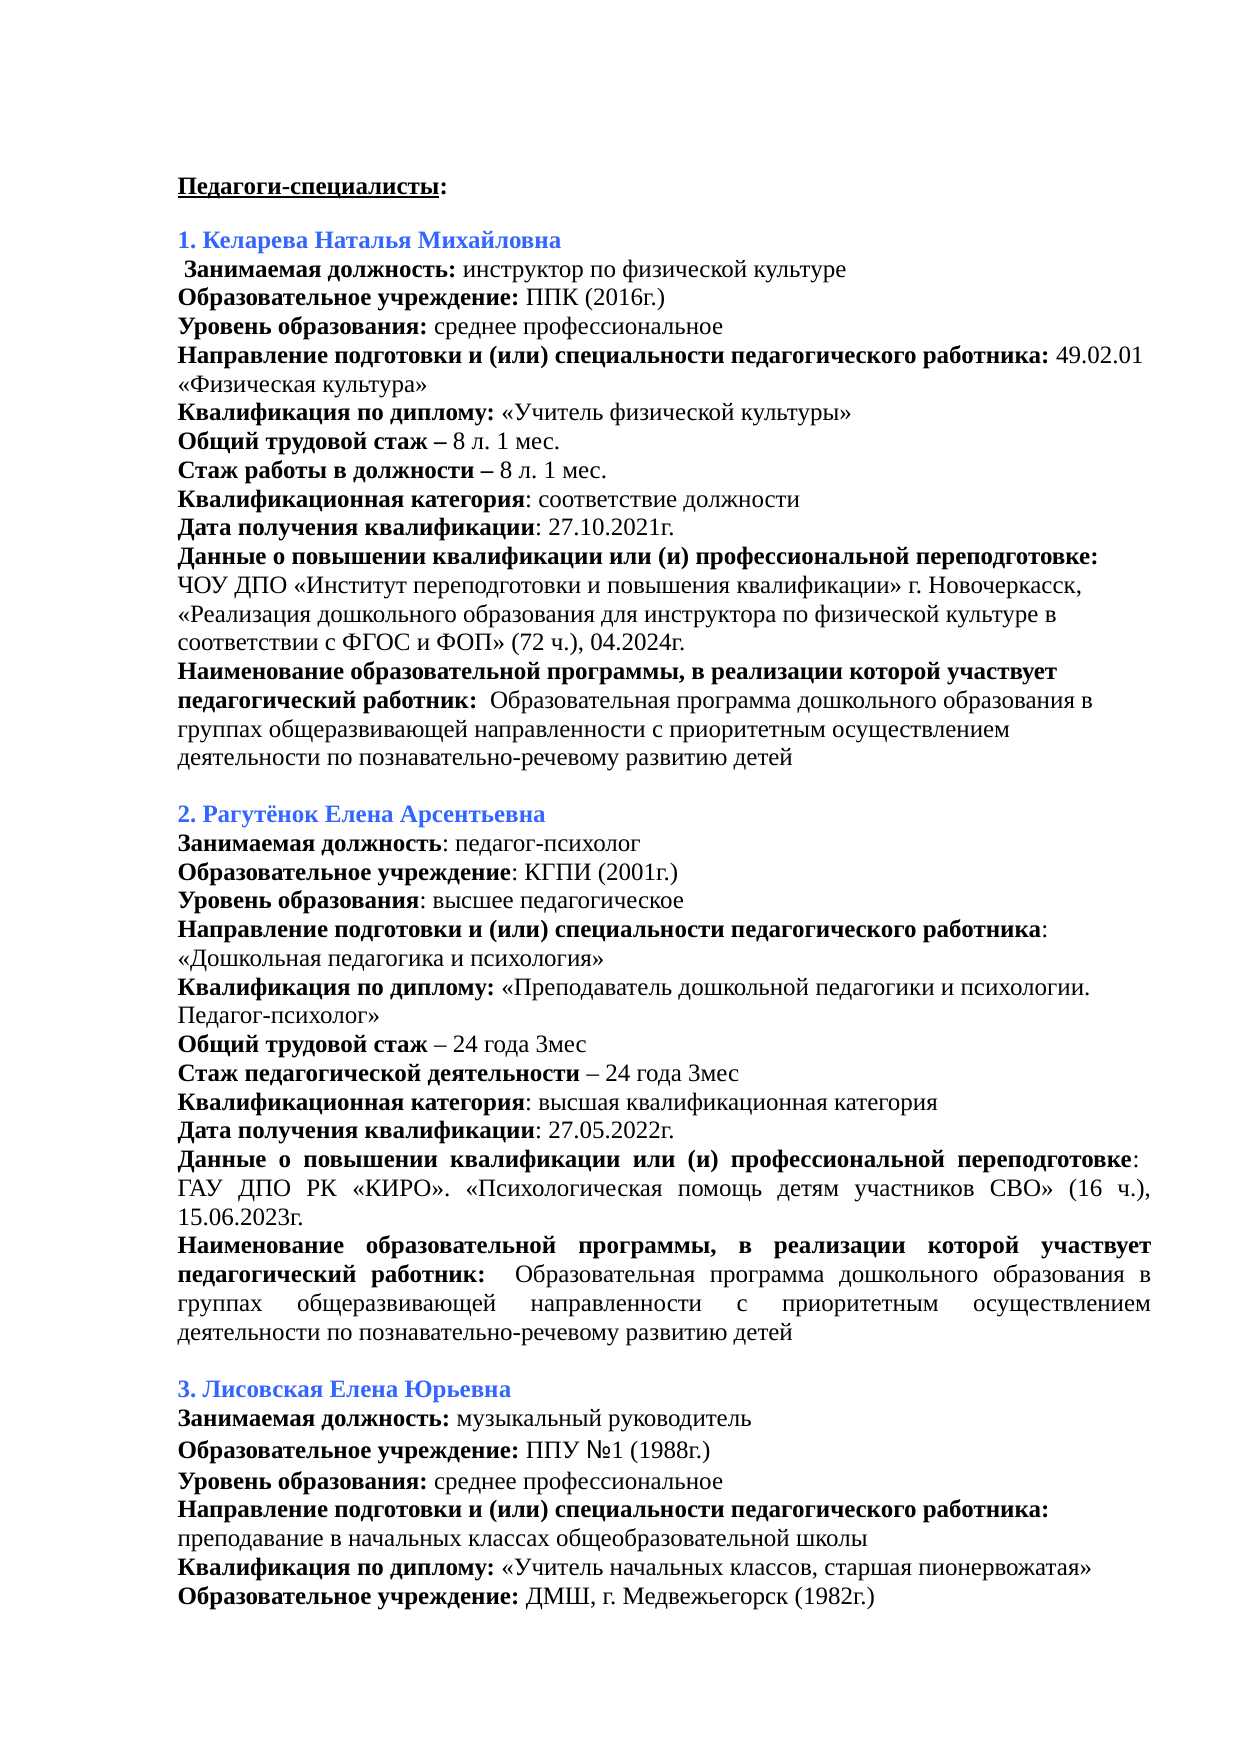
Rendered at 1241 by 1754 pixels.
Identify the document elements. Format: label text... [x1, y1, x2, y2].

text Наименование образовательной программы, в реализации которой участвует педагогический работник: Образовательная программа дошкольного образования в группах общеразвивающей направленности с приоритетным осуществлением деятельности по познавательно-речевому развитию детей [177, 1230, 1152, 1345]
text Общий трудовой стаж – 24 года 3мес [177, 1029, 1152, 1058]
text Квалификационная категория: высшая квалификационная категория [177, 1087, 1152, 1115]
text Общий трудовой стаж – 8 л. 1 мес. [177, 426, 1152, 455]
text Данные о повышении квалификации или (и) профессиональной переподготовке: [177, 541, 1152, 570]
text Уровень образования: среднее профессиональное [177, 311, 1152, 340]
text Занимаемая должность: педагог-психолог [177, 828, 1152, 857]
text 2. Рагутёнок Елена Арсентьевна [177, 799, 1152, 828]
text ЧОУ ДПО «Институт переподготовки и повышения квалификации» г. Новочеркасск, «Реализация дошкольного образования для инструктора по физической культуре в соответствии с ФГОC и ФОП» (72 ч.), 04.2024г. [177, 570, 1152, 656]
text Дата получения квалификации: 27.05.2022г. [177, 1115, 1152, 1144]
text 1. Келарева Наталья Михайловна [177, 225, 1152, 254]
text 3. Лисовская Елена Юрьевна [177, 1345, 1152, 1403]
text Уровень образования: среднее профессиональное [177, 1466, 1152, 1494]
text Направление подготовки и (или) специальности педагогического работника: «Дошкольная педагогика и психология» [177, 914, 1152, 972]
text Данные о повышении квалификации или (и) профессиональной переподготовке: ГАУ ДПО РК «КИРО». «Психологическая помощь детям участников СВО» (16 ч.), 15.06.2023г. [177, 1144, 1152, 1230]
text Педагоги-специалисты: [177, 171, 1152, 200]
text Стаж работы в должности – 8 л. 1 мес. [177, 455, 1152, 484]
text Квалификационная категория: соответствие должности [177, 484, 1152, 512]
text Дата получения квалификации: 27.10.2021г. [177, 512, 1152, 541]
text Стаж педагогической деятельности – 24 года 3мес [177, 1058, 1152, 1087]
text Уровень образования: высшее педагогическое [177, 885, 1152, 914]
text Наименование образовательной программы, в реализации которой участвует педагогический работник: Образовательная программа дошкольного образования в группах общеразвивающей направленности с приоритетным осуществлением деятельности по познавательно-речевому развитию детей [177, 656, 1152, 771]
text Квалификация по диплому: «Преподаватель дошкольной педагогики и психологии. Педагог-психолог» [177, 972, 1152, 1029]
text Занимаемая должность: инструктор по физической культуре [177, 254, 1152, 282]
text Направление подготовки и (или) специальности педагогического работника: 49.02.01 «Физическая культура» [177, 340, 1152, 397]
text Занимаемая должность: музыкальный руководитель [177, 1403, 1152, 1432]
text Квалификация по диплому: «Учитель начальных классов, старшая пионервожатая» [177, 1552, 1152, 1581]
text Образовательное учреждение: ДМШ, г. Медвежьегорск (1982г.) [177, 1581, 1152, 1609]
text Образовательное учреждение: ППК (2016г.) [177, 282, 1152, 311]
text Квалификация по диплому: «Учитель физической культуры» [177, 397, 1152, 426]
text Образовательное учреждение: КГПИ (2001г.) [177, 857, 1152, 885]
text Направление подготовки и (или) специальности педагогического работника: преподавание в начальных классах общеобразовательной школы [177, 1494, 1152, 1552]
text Образовательное учреждение: ППУ №1 (1988г.) [177, 1432, 1152, 1466]
